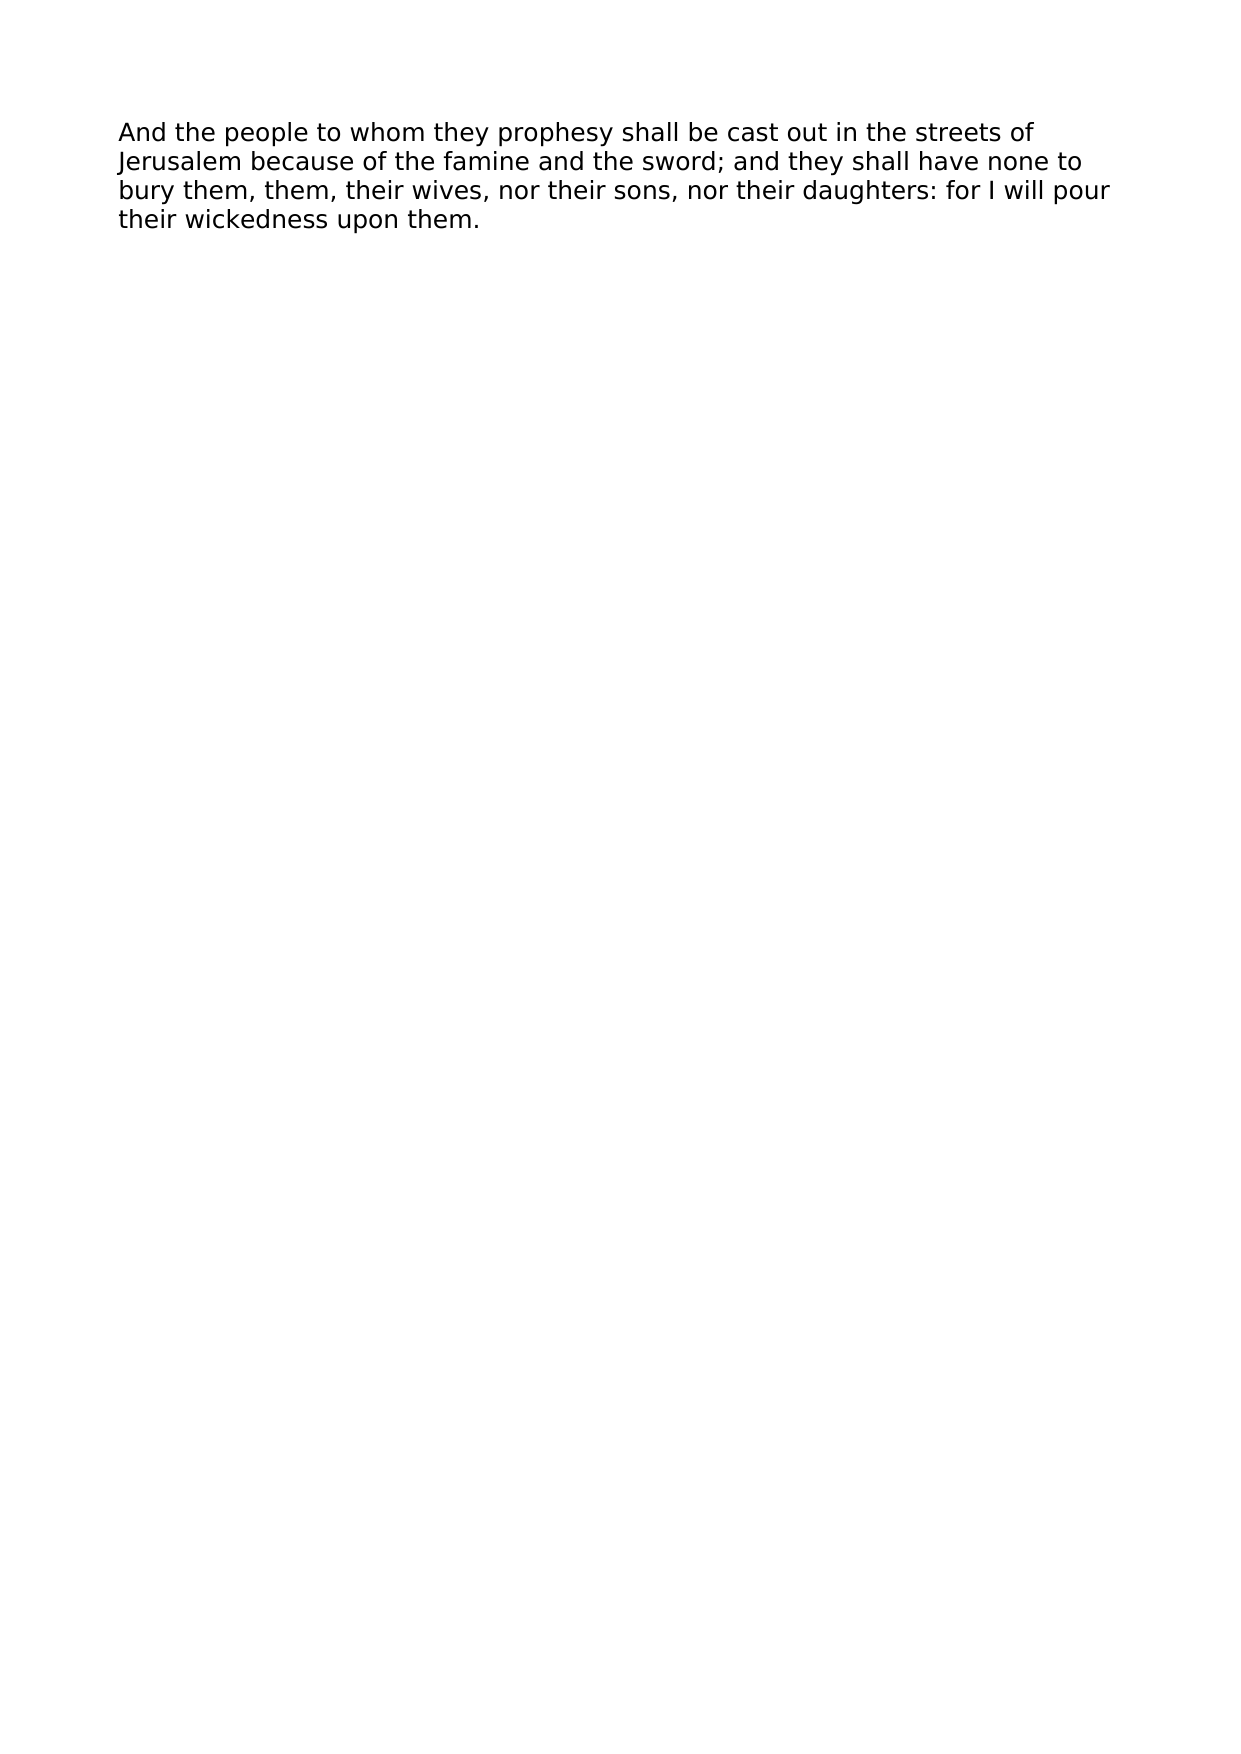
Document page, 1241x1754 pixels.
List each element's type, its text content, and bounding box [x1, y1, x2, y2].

text And the people to whom they prophesy shall be cast out in the streets of Jerusalem because of the famine and the sword; and they shall have none to bury them, them, their wives, nor their sons, nor their daughters: for I will pour their wickedness upon them. [118, 118, 1122, 235]
